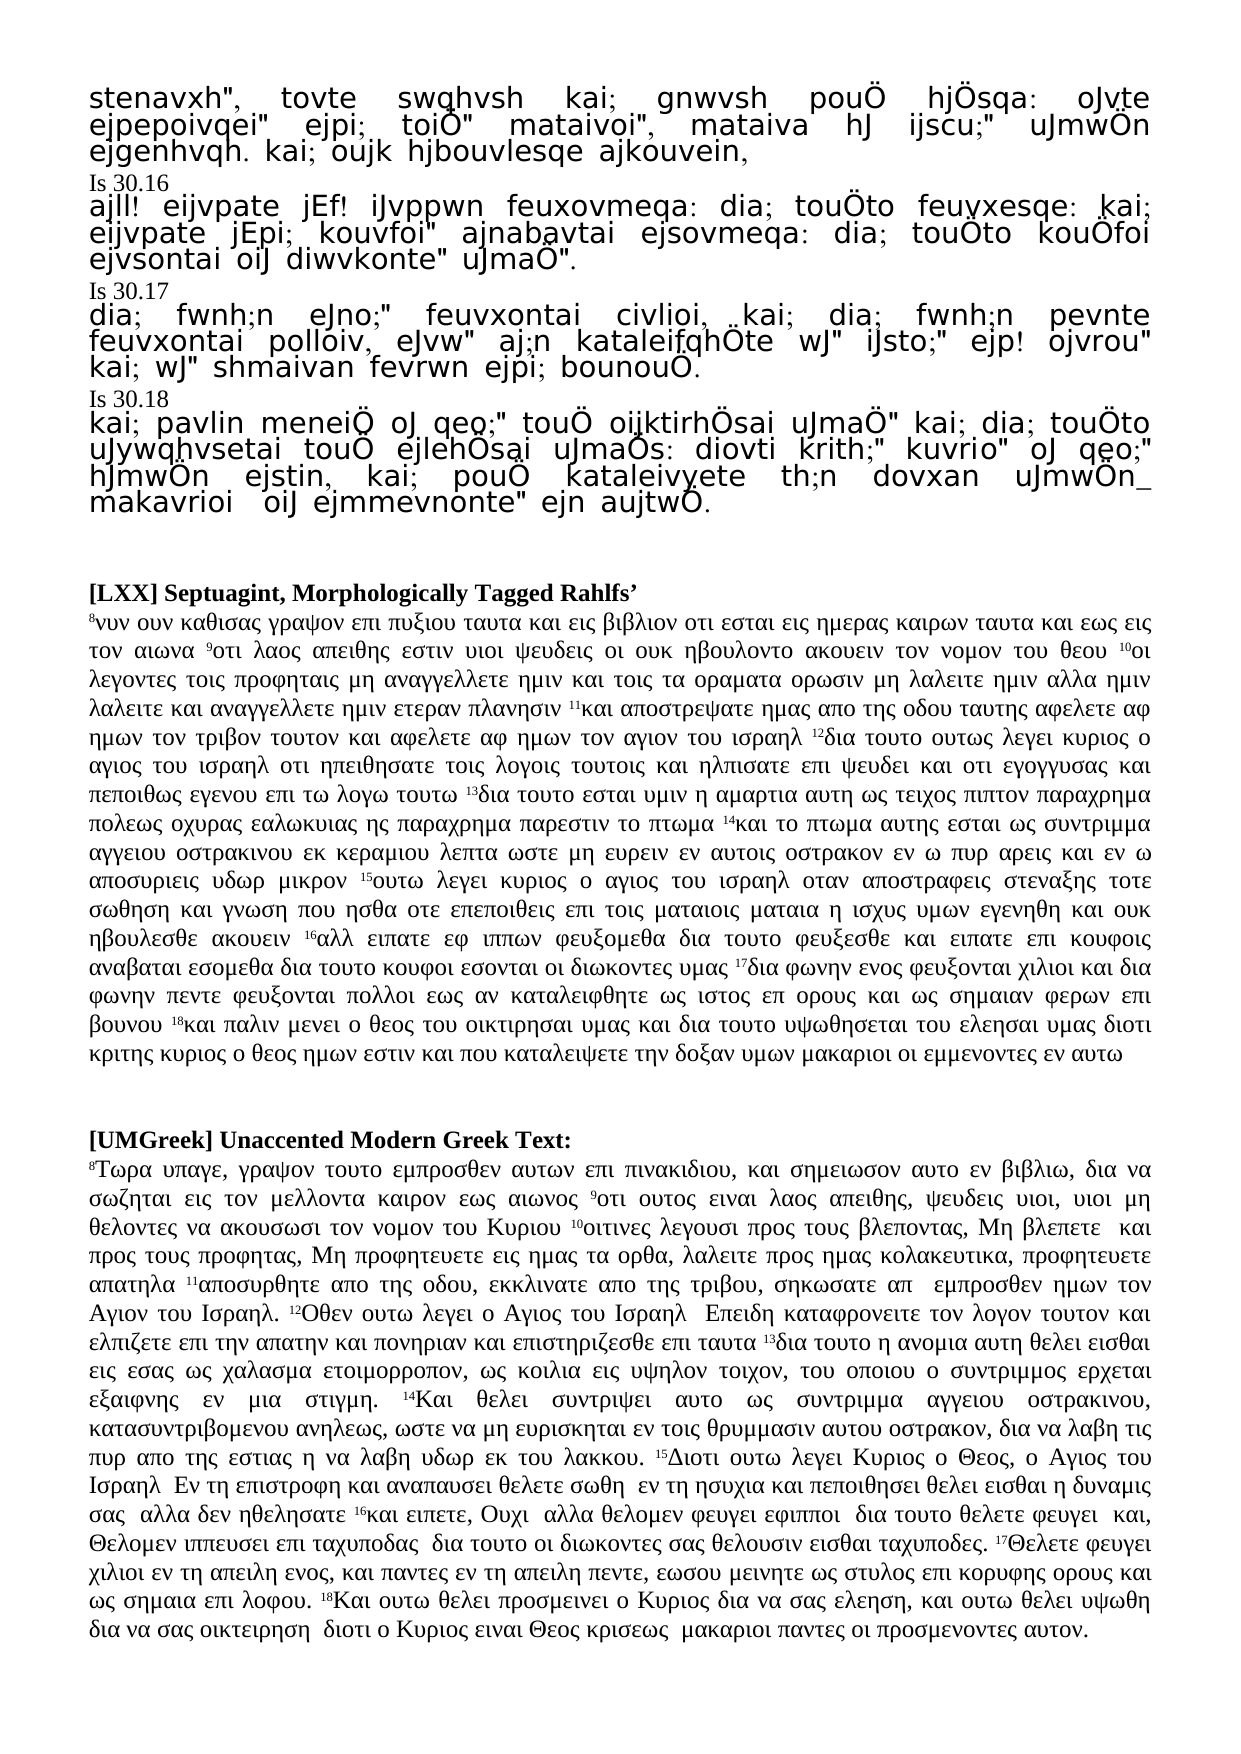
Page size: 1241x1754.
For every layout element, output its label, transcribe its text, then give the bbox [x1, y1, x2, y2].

text ajll! eijvpate jEf! iJvppwn feuxovmeqa: dia; touÖto feuvxesqe: kai; eijvpate jEpi; kouvfoi" ajnabavtai ejsovmeqa: dia; touÖto kouÖfoi ejvsontai oiJ diwvkonte" uJmaÖ". [88, 197, 1152, 276]
text 8Τωρα υπαγε, γραψον τουτο εμπροσθεν αυτων επι πινακιδιου, και σημειωσον αυτο εν βιβλιω, δια να σωζηται εις τον μελλοντα καιρον εως αιωνος 9οτι ουτος ειναι λαος απειθης, ψευδεις υιοι, υιοι μη θελοντες να ακουσωσι τον νομον του Κυριου 10οιτινες λεγουσι προς τους βλεποντας, Μη βλεπετε και προς τους προφητας, Μη προφητευετε εις ημας τα ορθα, λαλειτε προς ημας κολακευτικα, προφητευετε απατηλα 11αποσυρθητε απο της οδου, εκκλινατε απο της τριβου, σηκωσατε απ εμπροσθεν ημων τον Αγιον του Ισραηλ. 12Οθεν ουτω λεγει ο Αγιος του Ισραηλ Επειδη καταφρονειτε τον λογον τουτον και ελπιζετε επι την απατην και πονηριαν και επιστηριζεσθε επι ταυτα 13δια τουτο η ανομια αυτη θελει εισθαι εις εσας ως χαλασμα ετοιμορροπον, ως κοιλια εις υψηλον τοιχον, του οποιου ο συντριμμος ερχεται εξαιφνης εν μια στιγμη. 14Και θελει συντριψει αυτο ως συντριμμα αγγειου οστρακινου, κατασυντριβομενου ανηλεως, ωστε να μη ευρισκηται εν τοις θρυμμασιν αυτου οστρακον, δια να λαβη τις πυρ απο της εστιας η να λαβη υδωρ εκ του λακκου. 15Διοτι ουτω λεγει Κυριος ο Θεος, ο Αγιος του Ισραηλ Εν τη επιστροφη και αναπαυσει θελετε σωθη εν τη ησυχια και πεποιθησει θελει εισθαι η δυναμις σας αλλα δεν ηθελησατε 16και ειπετε, Ουχι αλλα θελομεν φευγει εφιπποι δια τουτο θελετε φευγει και, Θελομεν ιππευσει επι ταχυποδας δια τουτο οι διωκοντες σας θελουσιν εισθαι ταχυποδες. 17Θελετε φευγει χιλιοι εν τη απειλη ενος, και παντες εν τη απειλη πεντε, εωσου μεινητε ως στυλος επι κορυφης ορους και ως σημαια επι λοφου. 18Και ουτω θελει προσμεινει ο Κυριος δια να σας ελεηση, και ουτω θελει υψωθη δια να σας οικτειρηση διοτι ο Κυριος ειναι Θεος κρισεως μακαριοι παντες οι προσμενοντες αυτον. [88, 1154, 1152, 1643]
text ouJvtw levgei kuvrio" oJ aJvgio" touÖ Israhl JvOtan ajpostrafei;" stenavxh", tovte swqhvsh kai; gnwvsh pouÖ hjÖsqa: oJvte ejpepoivqei" ejpi; toiÖ" mataivoi", mataiva hJ ijscu;" uJmwÖn ejgenhvqh. kai; oujk hjbouvlesqe ajkouvein, [88, 88, 1152, 168]
text [LXX] Septuagint, Morphologically Tagged Rahlfs’ [88, 578, 1152, 607]
text kai; pavlin meneiÖ oJ qeo;" touÖ oijktirhÖsai uJmaÖ" kai; dia; touÖto uJywqhvsetai touÖ ejlehÖsai uJmaÖs: diovti krith;" kuvrio" oJ qeo;" hJmwÖn ejstin, kai; pouÖ kataleivyete th;n dovxan uJmwÖn_ makavrioi oiJ ejmmevnonte" ejn aujtwÖ. [88, 413, 1152, 519]
text Is 30.16 [88, 168, 1152, 197]
text [UMGreek] Unaccented Modern Greek Text: [88, 1126, 1152, 1154]
text Is 30.18 [88, 384, 1152, 413]
text Is 30.17 [88, 276, 1152, 305]
text dia; fwnh;n eJno;" feuvxontai civlioi, kai; dia; fwnh;n pevnte feuvxontai polloiv, eJvw" aj;n kataleifqhÖte wJ" iJsto;" ejp! ojvrou" kai; wJ" shmaivan fevrwn ejpi; bounouÖ. [88, 305, 1152, 384]
text 8νυν ουν καθισας γραψον επι πυξιου ταυτα και εις βιβλιον οτι εσται εις ημερας καιρων ταυτα και εως εις τον αιωνα 9οτι λαος απειθης εστιν υιοι ψευδεις οι ουκ ηβουλοντο ακουειν τον νομον του θεου 10οι λεγοντες τοις προφηταις μη αναγγελλετε ημιν και τοις τα οραματα ορωσιν μη λαλειτε ημιν αλλα ημιν λαλειτε και αναγγελλετε ημιν ετεραν πλανησιν 11και αποστρεψατε ημας απο της οδου ταυτης αφελετε αφ ημων τον τριβον τουτον και αφελετε αφ ημων τον αγιον του ισραηλ 12δια τουτο ουτως λεγει κυριος ο αγιος του ισραηλ οτι ηπειθησατε τοις λογοις τουτοις και ηλπισατε επι ψευδει και οτι εγογγυσας και πεποιθως εγενου επι τω λογω τουτω 13δια τουτο εσται υμιν η αμαρτια αυτη ως τειχος πιπτον παραχρημα πολεως οχυρας εαλωκυιας ης παραχρημα παρεστιν το πτωμα 14και το πτωμα αυτης εσται ως συντριμμα αγγειου οστρακινου εκ κεραμιου λεπτα ωστε μη ευρειν εν αυτοις οστρακον εν ω πυρ αρεις και εν ω αποσυριεις υδωρ μικρον 15ουτω λεγει κυριος ο αγιος του ισραηλ οταν αποστραφεις στεναξης τοτε σωθηση και γνωση που ησθα οτε επεποιθεις επι τοις ματαιοις ματαια η ισχυς υμων εγενηθη και ουκ ηβουλεσθε ακουειν 16αλλ ειπατε εφ ιππων φευξομεθα δια τουτο φευξεσθε και ειπατε επι κουφοις αναβαται εσομεθα δια τουτο κουφοι εσονται οι διωκοντες υμας 17δια φωνην ενος φευξονται χιλιοι και δια φωνην πεντε φευξονται πολλοι εως αν καταλειφθητε ως ιστος επ ορους και ως σημαιαν φερων επι βουνου 18και παλιν μενει ο θεος του οικτιρησαι υμας και δια τουτο υψωθησεται του ελεησαι υμας διοτι κριτης κυριος ο θεος ημων εστιν και που καταλειψετε την δοξαν υμων μακαριοι οι εμμενοντες εν αυτω [88, 607, 1152, 1067]
